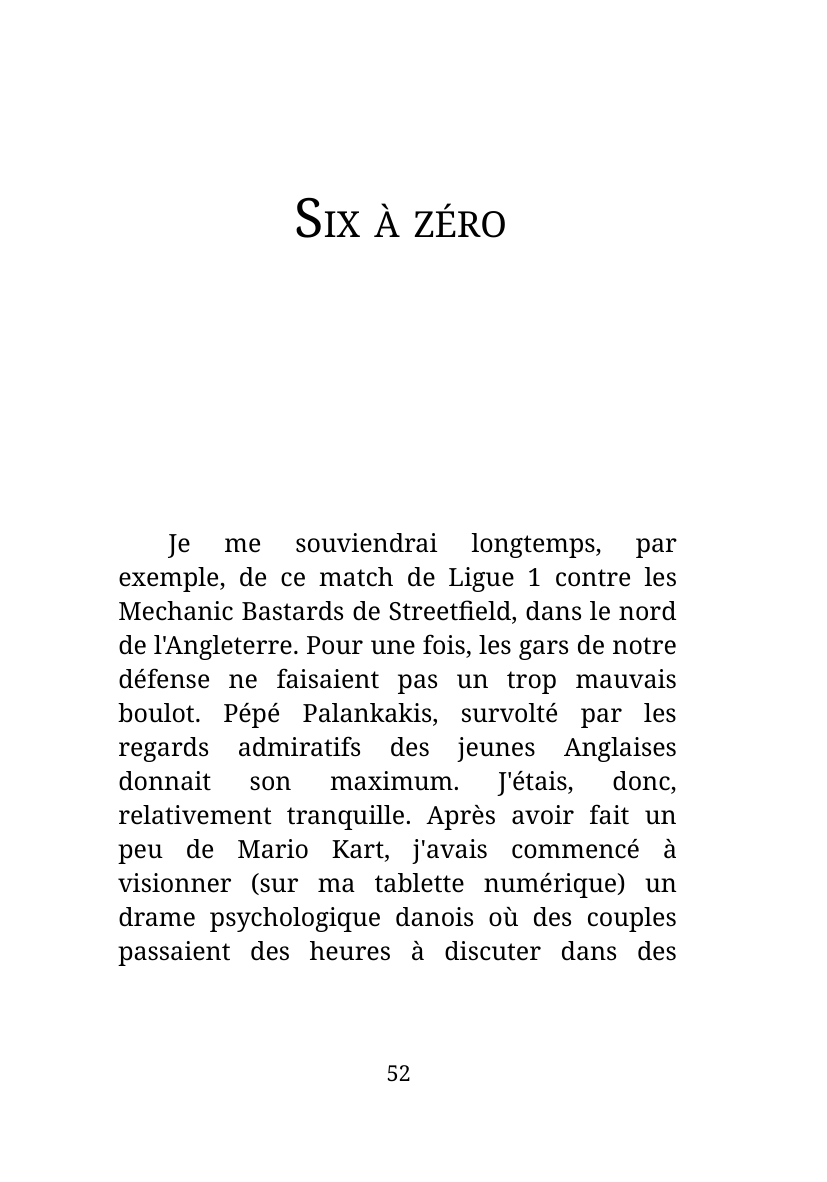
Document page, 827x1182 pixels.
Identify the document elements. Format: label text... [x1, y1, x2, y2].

text Je me souviendrai longtemps, par exemple, de ce match de Ligue 1 contre les Mechanic Bastards de Streetfield, dans le nord de l'Angleterre. Pour une fois, les gars de notre défense ne faisaient pas un trop mauvais boulot. Pépé Palankakis, survolté par les regards admiratifs des jeunes Anglaises donnait son maximum. J'étais, donc, relativement tranquille. Après avoir fait un peu de Mario Kart, j'avais commencé à visionner (sur ma tablette numérique) un drame psychologique danois où des couples passaient des heures à discuter dans des [118, 525, 677, 968]
text Six à zéro [121, 179, 679, 253]
